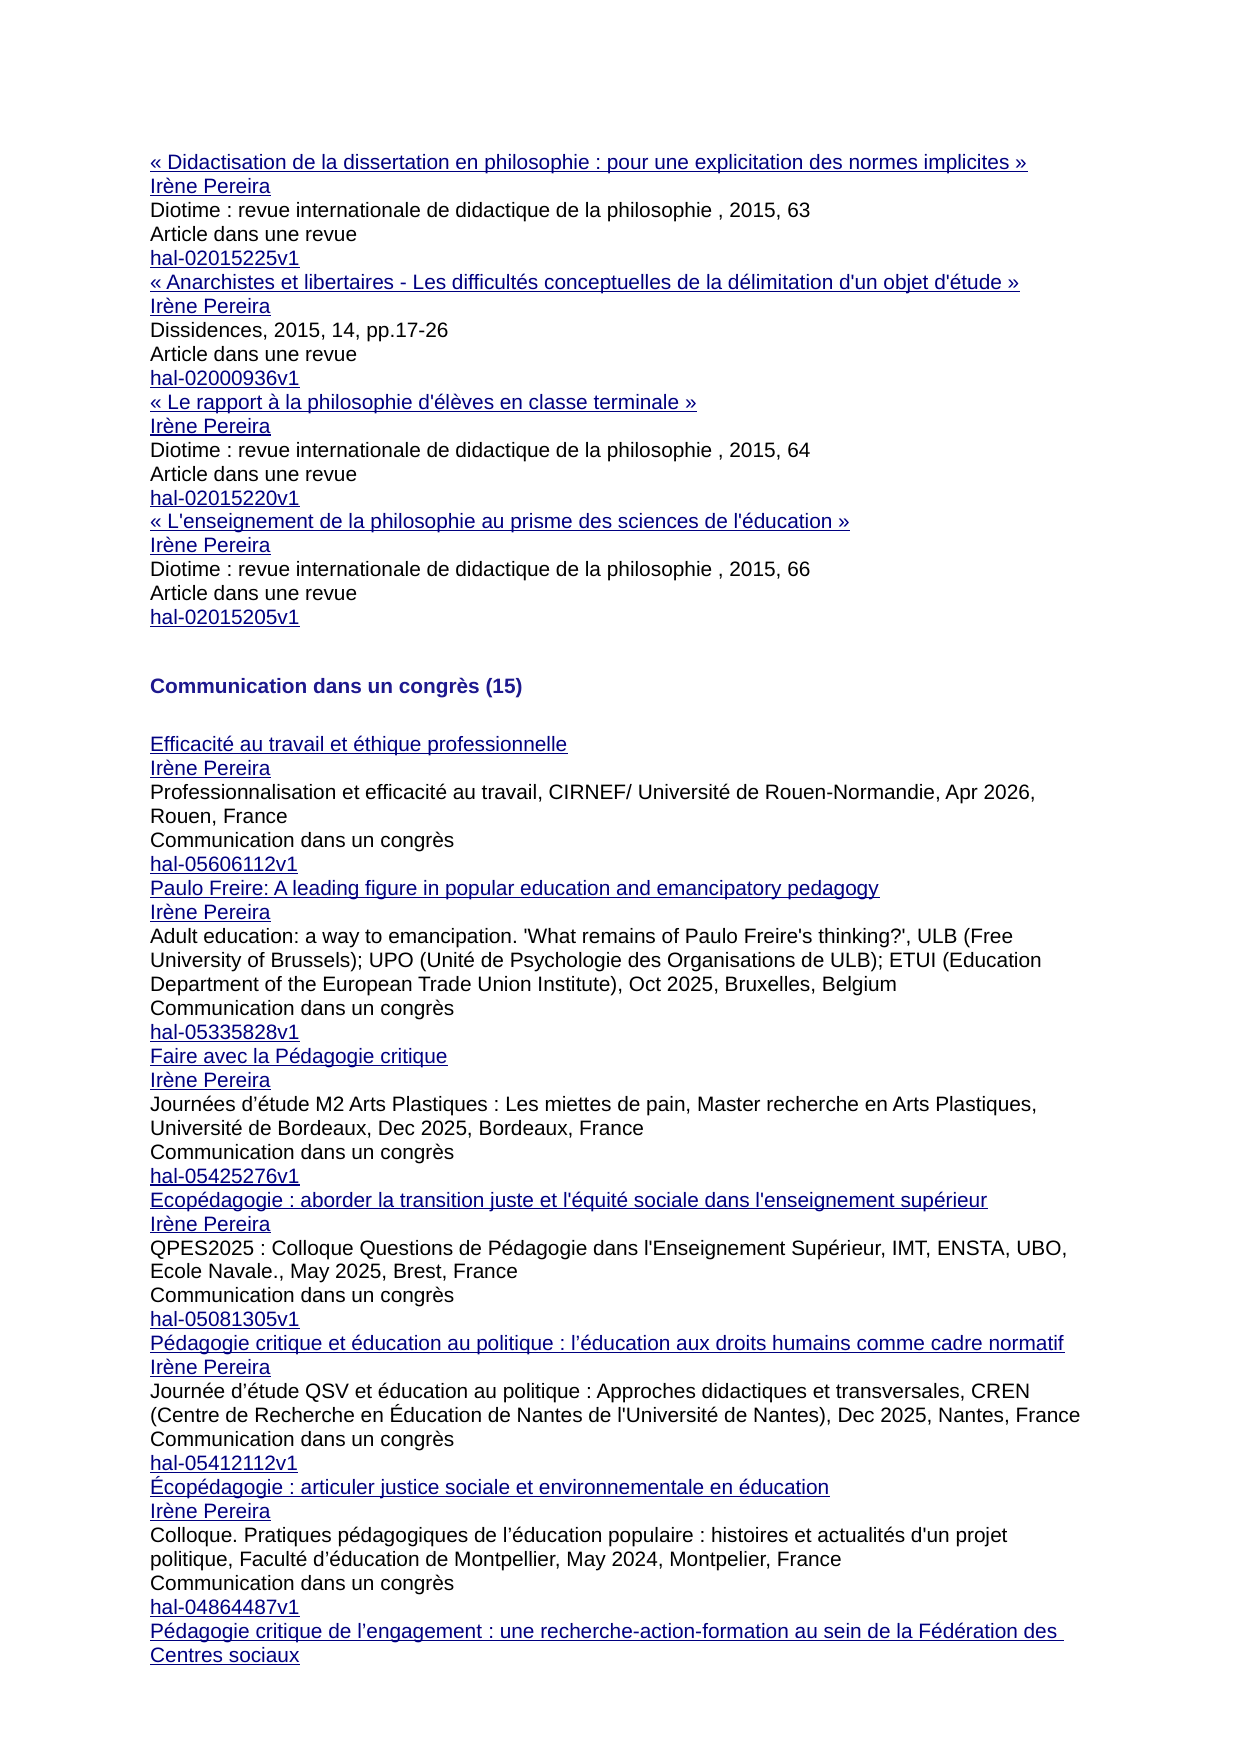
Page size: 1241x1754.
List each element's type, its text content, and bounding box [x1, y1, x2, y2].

table_cell « L'enseignement de la philosophie au prisme des sciences de l'éducation » Irène Pereira Diotime : revue internationale de didactique de la philosophie , 2015, 66 Article dans une revue hal-02015205v1 [150, 509, 1090, 629]
table_cell Faire avec la Pédagogie critique Irène Pereira Journées d’étude M2 Arts Plastiques : Les miettes de pain, Master recherche en Arts Plastiques, Université de Bordeaux, Dec 2025, Bordeaux, France Communication dans un congrès hal-05425276v1 [150, 1044, 1090, 1187]
table_cell Paulo Freire: A leading figure in popular education and emancipatory pedagogy Irène Pereira Adult education: a way to emancipation. 'What remains of Paulo Freire's thinking?', ULB (Free University of Brussels); UPO (Unité de Psychologie des Organisations de ULB); ETUI (Education Department of the European Trade Union Institute), Oct 2025, Bruxelles, Belgium Communication dans un congrès hal-05335828v1 [150, 876, 1090, 1044]
subtitle Communication dans un congrès (15) [150, 674, 1090, 698]
table_header Efficacité au travail et éthique professionnelle Irène Pereira Professionnalisation et efficacité au travail, CIRNEF/ Université de Rouen-Normandie, Apr 2026, Rouen, France Communication dans un congrès hal-05606112v1 [150, 732, 1090, 876]
table_cell Pédagogie critique et éducation au politique : l’éducation aux droits humains comme cadre normatif Irène Pereira Journée d’étude QSV et éducation au politique : Approches didactiques et transversales, CREN (Centre de Recherche en Éducation de Nantes de l'Université de Nantes), Dec 2025, Nantes, France Communication dans un congrès hal-05412112v1 [150, 1331, 1090, 1475]
table_cell « Didactisation de la dissertation en philosophie : pour une explicitation des normes implicites » Irène Pereira Diotime : revue internationale de didactique de la philosophie , 2015, 63 Article dans une revue hal-02015225v1 [150, 150, 1090, 270]
table_cell Écopédagogie : articuler justice sociale et environnementale en éducation Irène Pereira Colloque. Pratiques pédagogiques de l’éducation populaire : histoires et actualités d'un projet politique, Faculté d’éducation de Montpellier, May 2024, Montpelier, France Communication dans un congrès hal-04864487v1 [150, 1475, 1090, 1619]
table_cell « Le rapport à la philosophie d'élèves en classe terminale » Irène Pereira Diotime : revue internationale de didactique de la philosophie , 2015, 64 Article dans une revue hal-02015220v1 [150, 390, 1090, 509]
table_cell Pédagogie critique de l’engagement : une recherche-action-formation au sein de la Fédération des Centres sociaux [150, 1619, 1090, 1667]
table_cell Ecopédagogie : aborder la transition juste et l'équité sociale dans l'enseignement supérieur Irène Pereira QPES2025 : Colloque Questions de Pédagogie dans l'Enseignement Supérieur, IMT, ENSTA, UBO, Ecole Navale., May 2025, Brest, France Communication dans un congrès hal-05081305v1 [150, 1188, 1090, 1331]
table_cell « Anarchistes et libertaires - Les difficultés conceptuelles de la délimitation d'un objet d'étude » Irène Pereira Dissidences, 2015, 14, pp.17-26 Article dans une revue hal-02000936v1 [150, 270, 1090, 389]
